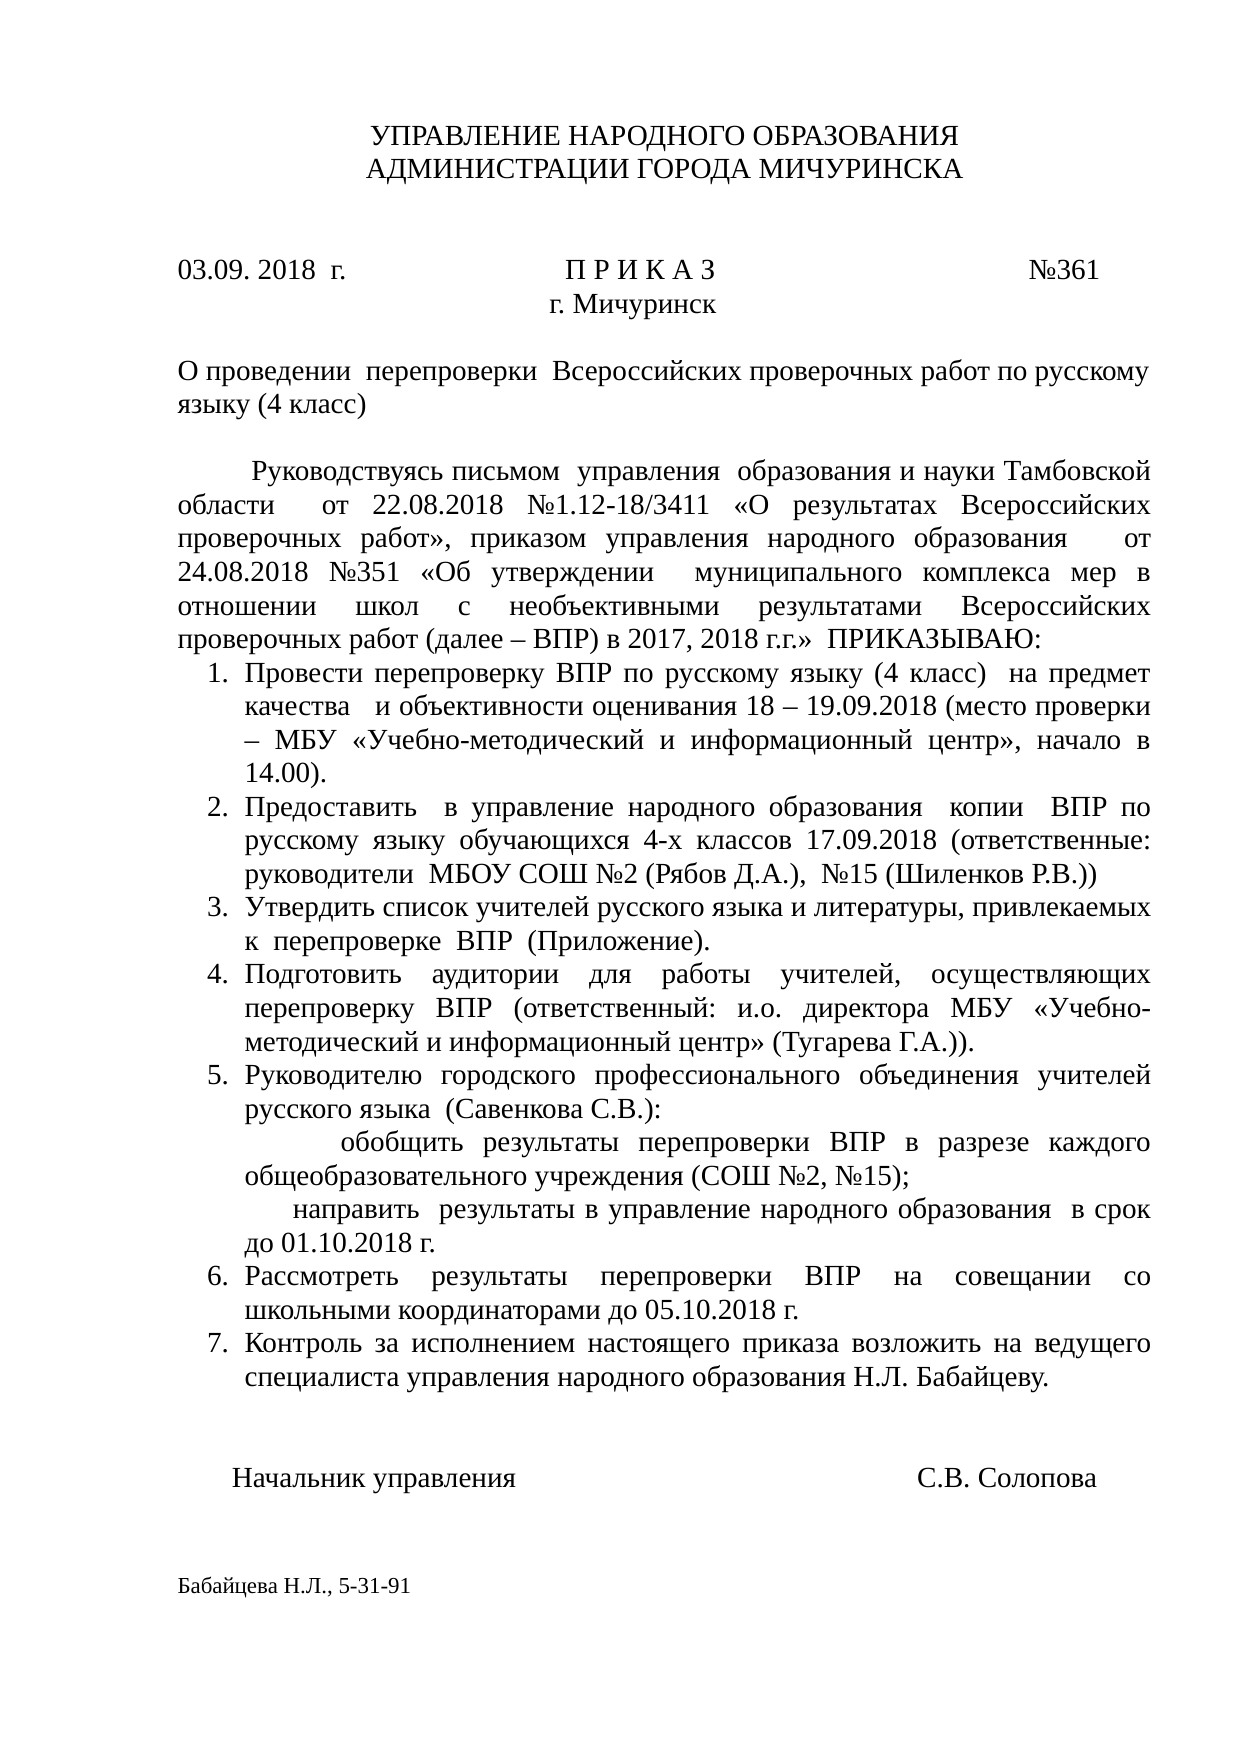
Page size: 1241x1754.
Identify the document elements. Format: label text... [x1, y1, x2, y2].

list Руководителю городского профессионального объединения учителей русского языка (Савенкова С.В.): [207, 1057, 1152, 1124]
text Руководствуясь письмом управления образования и науки Тамбовской области от 22.08.2018 №1.12-18/3411 «О результатах Всероссийских проверочных работ», приказом управления народного образования от 24.08.2018 №351 «Об утверждении муниципального комплекса мер в отношении школ с необъективными результатами Всероссийских проверочных работ (далее – ВПР) в 2017, 2018 г.г.» ПРИКАЗЫВАЮ: [177, 453, 1152, 655]
text УПРАВЛЕНИЕ НАРОДНОГО ОБРАЗОВАНИЯ [177, 118, 1152, 152]
list Подготовить аудитории для работы учителей, осуществляющих перепроверку ВПР (ответственный: и.о. директора МБУ «Учебно-методический и информационный центр» (Тугарева Г.А.)). [207, 957, 1152, 1057]
list Предоставить в управление народного образования копии ВПР по русскому языку обучающихся 4-х классов 17.09.2018 (ответственные: руководители МБОУ СОШ №2 (Рябов Д.А.), №15 (Шиленков Р.В.)) [207, 789, 1152, 889]
text Начальник управления С.В. Солопова [177, 1460, 1152, 1493]
text направить результаты в управление народного образования в срок до 01.10.2018 г. [244, 1191, 1152, 1258]
text О проведении перепроверки Всероссийских проверочных работ по русскому языку (4 класс) [177, 353, 1152, 420]
text г. Мичуринск [177, 286, 1152, 319]
text Бабайцева Н.Л., 5-31-91 [177, 1572, 1152, 1599]
list Утвердить список учителей русского языка и литературы, привлекаемых к перепроверке ВПР (Приложение). [207, 889, 1152, 957]
list Провести перепроверку ВПР по русскому языку (4 класс) на предмет качества и объективности оценивания 18 – 19.09.2018 (место проверки – МБУ «Учебно-методический и информационный центр», начало в 14.00). [207, 655, 1152, 789]
subtitle 03.09. 2018 г. П Р И К А З №361 [177, 252, 1152, 286]
text АДМИНИСТРАЦИИ ГОРОДА МИЧУРИНСКА [177, 152, 1152, 185]
text обобщить результаты перепроверки ВПР в разрезе каждого общеобразовательного учреждения (СОШ №2, №15); [244, 1124, 1152, 1191]
list Рассмотреть результаты перепроверки ВПР на совещании со школьными координаторами до 05.10.2018 г. [207, 1258, 1152, 1326]
list Контроль за исполнением настоящего приказа возложить на ведущего специалиста управления народного образования Н.Л. Бабайцеву. [207, 1326, 1152, 1393]
